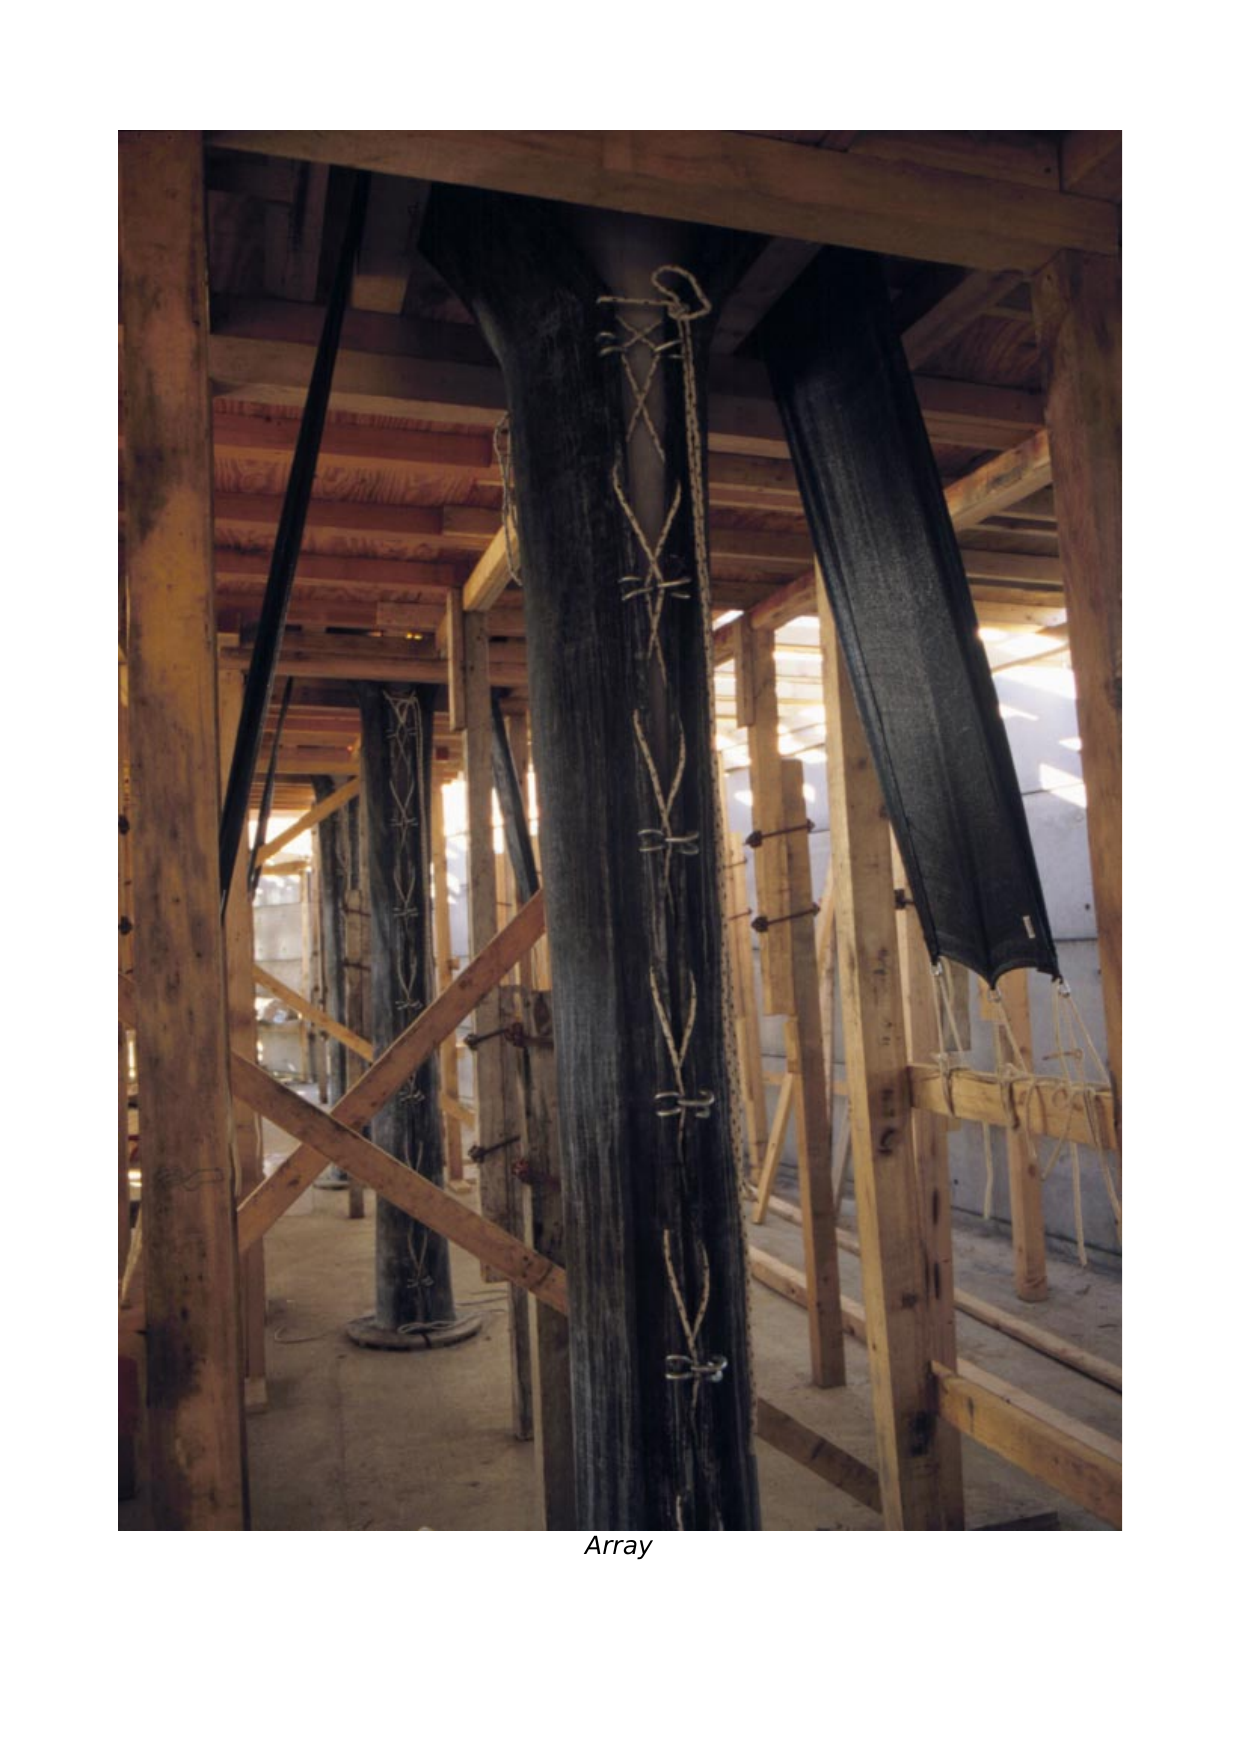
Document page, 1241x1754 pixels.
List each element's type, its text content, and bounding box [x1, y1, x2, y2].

picture [118, 130, 1123, 1531]
text Array [118, 1531, 1122, 1560]
